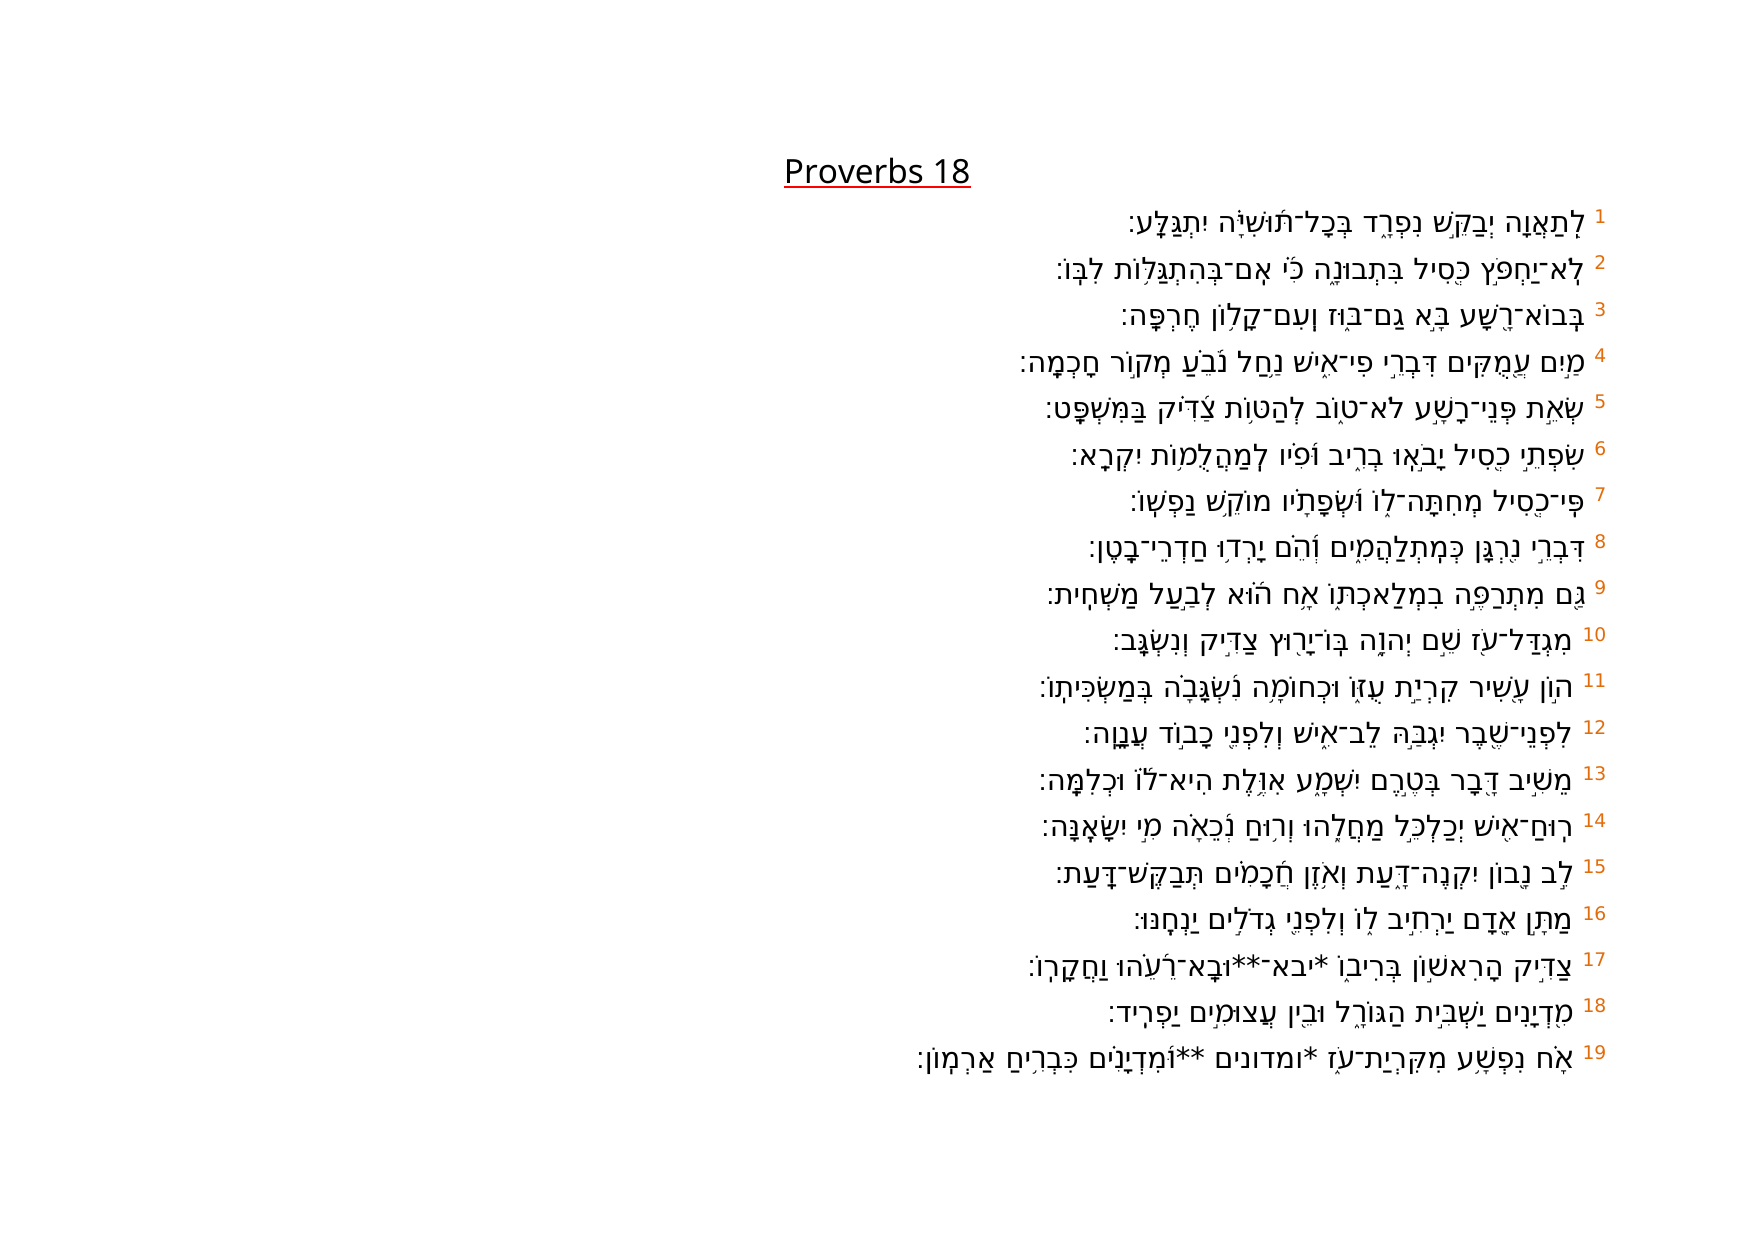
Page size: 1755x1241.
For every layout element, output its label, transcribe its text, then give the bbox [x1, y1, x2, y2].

text 11 ה֣וֹן עָ֭שִׁיר קִרְיַ֣ת עֻזּ֑וֹ וּכְחוֹמָ֥ה נִ֝שְׂגָּבָ֗ה בְּמַשְׂכִּיתֽוֹ׃ ‬‬‬ [148, 670, 1606, 704]
text 16 מַתָּ֣ן אָ֭דָם יַרְחִ֣יב ל֑וֹ וְלִפְנֵ֖י גְדֹלִ֣ים יַנְחֶֽנּוּ׃ ‬‬‬ [148, 902, 1606, 936]
text 3 בְּֽבוֹא־רָ֭שָׁע בָּ֣א גַם־בּ֑וּז וְֽעִם־קָל֥וֹן חֶרְפָּֽה׃ ‬‬‬ [148, 298, 1606, 332]
text 14 רֽוּחַ־אִ֭ישׁ יְכַלְכֵּ֣ל מַחֲלֵ֑הוּ וְר֥וּחַ נְ֝כֵאָ֗ה מִ֣י יִשָּׂאֶֽנָּה׃ ‬‬‬ [148, 809, 1606, 843]
text 7 פִּֽי־כְ֭סִיל מְחִתָּה־ל֑וֹ וּ֝שְׂפָתָ֗יו מוֹקֵ֥שׁ נַפְשֽׁוֹ׃ ‬‬‬ [148, 484, 1606, 518]
text 12 לִפְנֵי־שֶׁ֭בֶר יִגְבַּ֣הּ לֵב־אִ֑ישׁ וְלִפְנֵ֖י כָב֣וֹד עֲנָוֽ͏ָה׃ ‬‬‬ [148, 717, 1606, 751]
text 17 צַדִּ֣יק הָרִאשׁ֣וֹן בְּרִיב֑וֹ *יבא־**וּבָֽא־רֵ֝עֵ֗הוּ וַחֲקָרֽוֹ׃ ‬‬‬ [148, 949, 1606, 983]
text 18 מִ֭דְיָנִים יַשְׁבִּ֣ית הַגּוֹרָ֑ל וּבֵ֖ין עֲצוּמִ֣ים יַפְרִֽיד׃ ‬‬‬ [148, 995, 1606, 1029]
text 2 לֹֽא־יַחְפֹּ֣ץ כְּ֭סִיל בִּתְבוּנָ֑ה כִּ֝֗י אִֽם־בְּהִתְגַּלּ֥וֹת לִבּֽוֹ׃ ‬‬‬ [148, 252, 1606, 286]
text 9 גַּ֭ם מִתְרַפֶּ֣ה בִמְלַאכְתּ֑וֹ אָ֥ח ה֝֗וּא לְבַ֣עַל מַשְׁחִֽית׃ ‬‬‬ [148, 577, 1606, 611]
text 10 מִגְדַּל־עֹ֭ז שֵׁ֣ם יְהוָ֑ה בּֽוֹ־יָר֖וּץ צַדִּ֣יק וְנִשְׂגָּֽב׃ ‬‬‬ [148, 624, 1606, 658]
text 15 לֵ֣ב נָ֭בוֹן יִקְנֶה־דָּ֑עַת וְאֹ֥זֶן חֲ֝כָמִ֗ים תְּבַקֶּשׁ־דָּֽעַת׃ ‬‬‬ [148, 856, 1606, 890]
text 8 דִּבְרֵ֣י נִ֭רְגָּן כְּמִֽתְלַהֲמִ֑ים וְ֝הֵ֗ם יָרְד֥וּ חַדְרֵי־בָֽטֶן׃ ‬‬‬ [148, 531, 1606, 565]
text 5 שְׂאֵ֣ת פְּנֵי־רָשָׁ֣ע לֹא־ט֑וֹב לְהַטּ֥וֹת צַ֝דִּ֗יק בַּמִּשְׁפָּֽט׃ ‬‬‬ [148, 391, 1606, 425]
text 13 מֵשִׁ֣יב דָּ֭בָר בְּטֶ֣רֶם יִשְׁמָ֑ע אִוֶּ֥לֶת הִיא־ל֝֗וֹ וּכְלִמָּֽה׃ ‬‬‬ [148, 763, 1606, 797]
text 1 לְֽ֭תַאֲוָה יְבַקֵּ֣שׁ נִפְרָ֑ד בְּכָל־תּ֝וּשִׁיָּ֗ה יִתְגַּלָּֽע׃ ‬‬‬ [148, 206, 1606, 239]
text 19 אָ֗ח נִפְשָׁ֥ע מִקִּרְיַת־עֹ֑ז *ומדונים **וּ֝מִדְיָנִ֗ים כִּבְרִ֥יחַ אַרְמֽוֹן׃ ‬‬‬ [148, 1042, 1606, 1076]
text 4 מַ֣יִם עֲ֭מֻקִּים דִּבְרֵ֣י פִי־אִ֑ישׁ נַ֥חַל נֹ֝בֵ֗עַ מְק֣וֹר חָכְמָֽה׃ ‬‬‬ [148, 345, 1606, 379]
text 6 שִׂפְתֵ֣י כְ֭סִיל יָבֹ֣אֽוּ בְרִ֑יב וּ֝פִ֗יו לְֽמַהֲלֻמ֥וֹת יִקְרָֽא׃ ‬‬‬ [148, 438, 1606, 472]
text Proverbs 18 [148, 148, 1606, 193]
